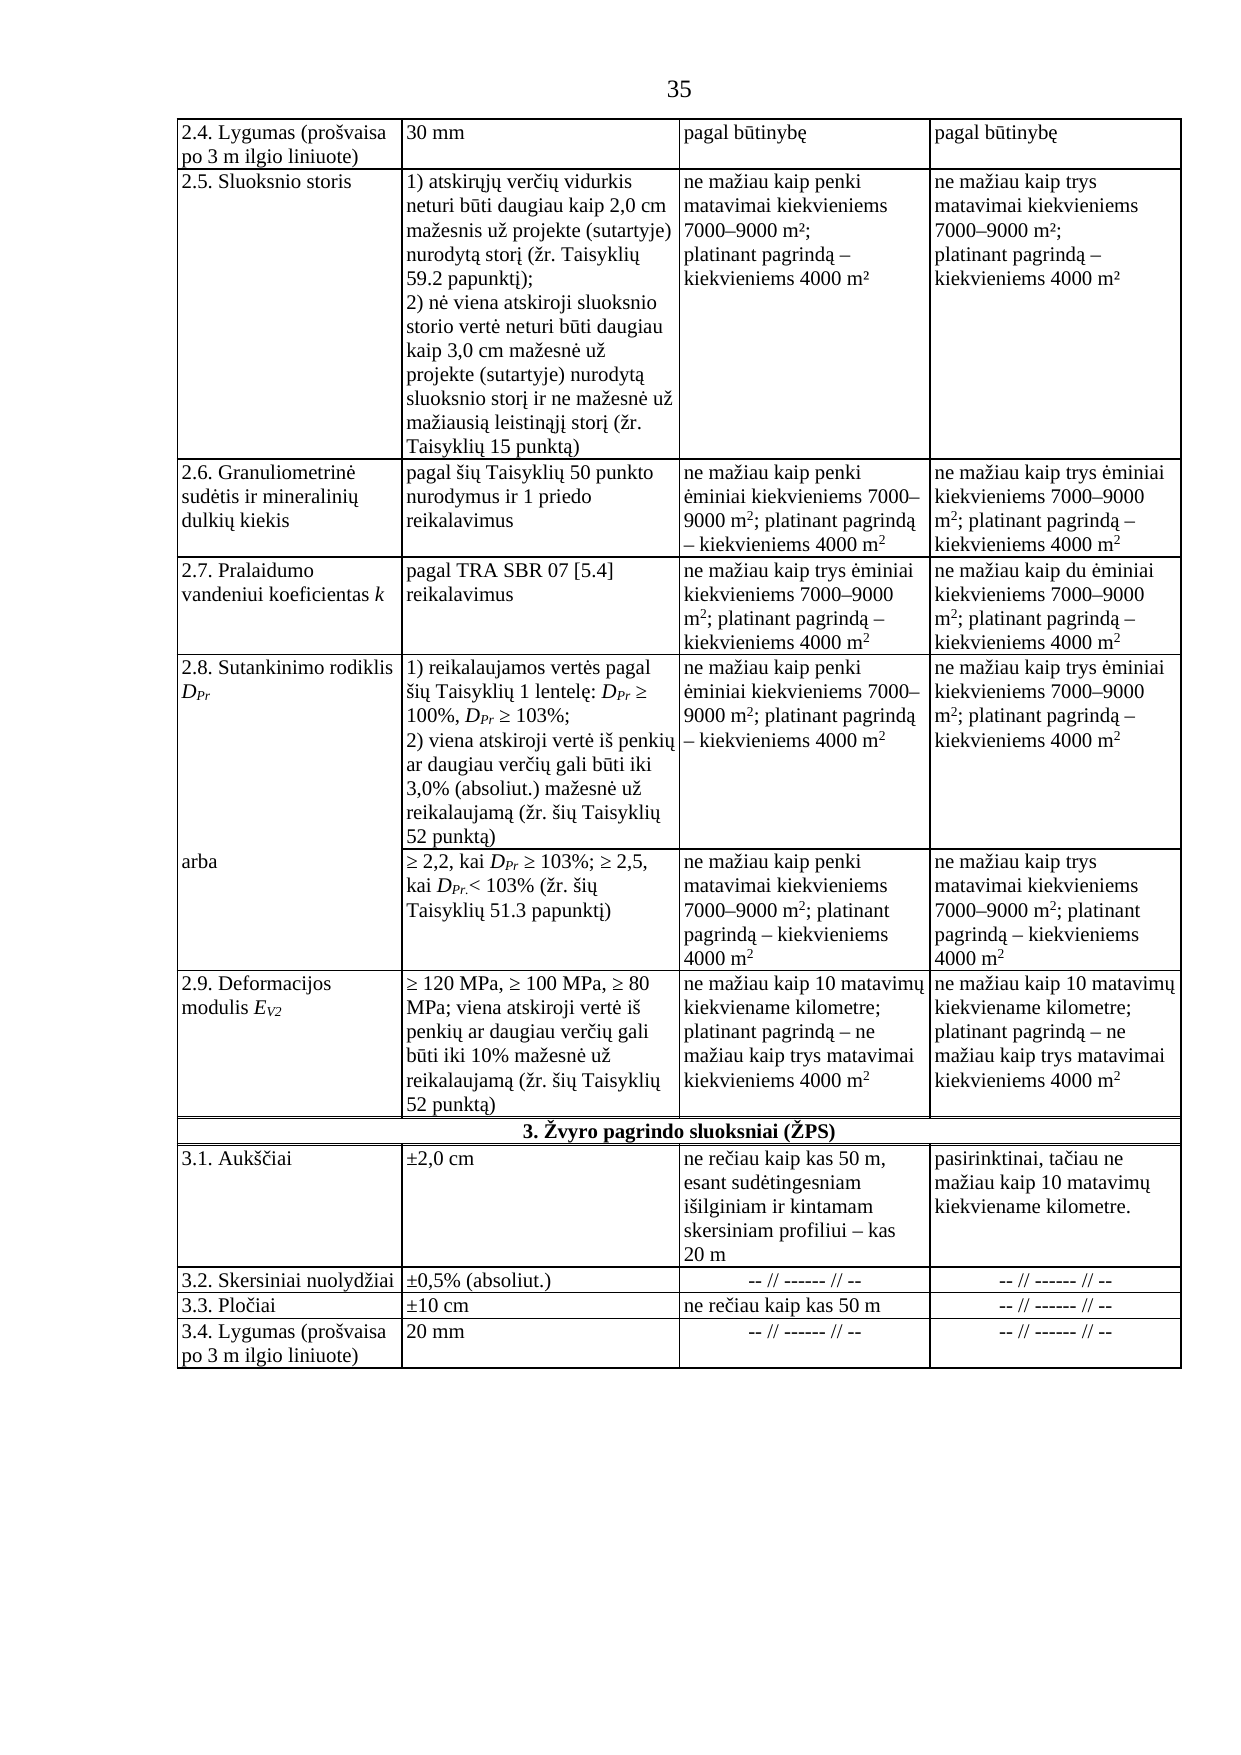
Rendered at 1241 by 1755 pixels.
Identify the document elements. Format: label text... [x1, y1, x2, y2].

table_cell 2.4. Lygumas (prošvaisa po 3 m ilgio liniuote) [178, 120, 401, 168]
table_cell ne mažiau kaip penki matavimai kiekvieniems 7000–9000 m²; platinant pagrindą – kiekvieniems 4000 m² [680, 170, 929, 458]
table_cell -- // ------ // -- [680, 1268, 929, 1292]
table_cell ne mažiau kaip trys ėminiai kiekvieniems 7000–9000 m2; platinant pagrindą – kiekvieniems 4000 m2 [931, 655, 1180, 848]
table_cell 1) reikalaujamos vertės pagal šių Taisyklių 1 lentelę: DPr ≥ 100%, DPr ≥ 103%; 2) viena atskiroji vertė iš penkių ar daugiau verčių gali būti iki 3,0% (absoliut.) mažesnė už reikalaujamą (žr. šių Taisyklių 52 punktą) [403, 655, 679, 848]
table_cell 20 mm [403, 1319, 679, 1367]
table_cell pasirinktinai, tačiau ne mažiau kaip 10 matavimų kiekviename kilometre. [931, 1146, 1180, 1266]
table_cell 3.4. Lygumas (prošvaisa po 3 m ilgio liniuote) [178, 1319, 401, 1367]
table_cell ne mažiau kaip 10 matavimų kiekviename kilometre; platinant pagrindą – ne mažiau kaip trys matavimai kiekvieniems 4000 m2 [931, 971, 1180, 1116]
table_cell 2.9. Deformacijos modulis EV2 [178, 971, 401, 1116]
table_cell pagal būtinybę [680, 120, 929, 168]
table_cell 1) atskirųjų verčių vidurkis neturi būti daugiau kaip 2,0 cm mažesnis už projekte (sutartyje) nurodytą storį (žr. Taisyklių 59.2 papunktį); 2) nė viena atskiroji sluoksnio storio vertė neturi būti daugiau kaip 3,0 cm mažesnė už projekte (sutartyje) nurodytą sluoksnio storį ir ne mažesnė už mažiausią leistinąjį storį (žr. Taisyklių 15 punktą) [403, 170, 679, 458]
table_cell -- // ------ // -- [931, 1319, 1180, 1367]
table_cell 2.5. Sluoksnio storis [178, 170, 401, 458]
table_cell ±2,0 cm [403, 1146, 679, 1266]
table_cell ne mažiau kaip trys matavimai kiekvieniems 7000–9000 m2; platinant pagrindą – kiekvieniems 4000 m2 [931, 850, 1180, 970]
table_cell ne mažiau kaip trys ėminiai kiekvieniems 7000–9000 m2; platinant pagrindą – kiekvieniems 4000 m2 [931, 460, 1180, 556]
table_cell 2.7. Pralaidumo vandeniui koeficientas k [178, 558, 401, 654]
table_cell pagal šių Taisyklių 50 punkto nurodymus ir 1 priedo reikalavimus [403, 460, 679, 556]
table_cell arba [178, 848, 401, 970]
table_cell ne mažiau kaip penki ėminiai kiekvieniems 7000–9000 m2; platinant pagrindą – kiekvieniems 4000 m2 [680, 460, 929, 556]
table_cell ≥ 120 MPa, ≥ 100 MPa, ≥ 80 MPa; viena atskiroji vertė iš penkių ar daugiau verčių gali būti iki 10% mažesnė už reikalaujamą (žr. šių Taisyklių 52 punktą) [403, 971, 679, 1116]
table_cell pagal TRA SBR 07 [5.4] reikalavimus [403, 558, 679, 654]
table_cell -- // ------ // -- [931, 1293, 1180, 1317]
table_cell pagal būtinybę [931, 120, 1180, 168]
table_cell ne rečiau kaip kas 50 m, esant sudėtingesniam išilginiam ir kintamam skersiniam profiliui – kas 20 m [680, 1146, 929, 1266]
table_cell ne mažiau kaip penki ėminiai kiekvieniems 7000–9000 m2; platinant pagrindą – kiekvieniems 4000 m2 [680, 655, 929, 848]
table_cell ne mažiau kaip trys matavimai kiekvieniems 7000–9000 m²; platinant pagrindą – kiekvieniems 4000 m² [931, 170, 1180, 458]
table_cell 30 mm [403, 120, 679, 168]
table_cell 3.3. Pločiai [178, 1293, 401, 1317]
table_cell 3. Žvyro pagrindo sluoksniai (ŽPS) [178, 1119, 1180, 1143]
table_cell ±0,5% (absoliut.) [403, 1268, 679, 1292]
table_cell 2.8. Sutankinimo rodiklis DPr [178, 655, 401, 848]
table_cell 3.1. Aukščiai [178, 1146, 401, 1266]
table_cell 2.6. Granuliometrinė sudėtis ir mineralinių dulkių kiekis [178, 460, 401, 556]
table_cell -- // ------ // -- [680, 1319, 929, 1367]
table_cell ne rečiau kaip kas 50 m [680, 1293, 929, 1317]
table_cell ±10 cm [403, 1293, 679, 1317]
table_cell ≥ 2,2, kai DPr ≥ 103%; ≥ 2,5, kai DPr.< 103% (žr. šių Taisyklių 51.3 papunktį) [403, 850, 679, 970]
table_cell 3.2. Skersiniai nuolydžiai [178, 1268, 401, 1292]
table_cell -- // ------ // -- [931, 1268, 1180, 1292]
table_cell ne mažiau kaip du ėminiai kiekvieniems 7000–9000 m2; platinant pagrindą – kiekvieniems 4000 m2 [931, 558, 1180, 654]
table_cell ne mažiau kaip trys ėminiai kiekvieniems 7000–9000 m2; platinant pagrindą – kiekvieniems 4000 m2 [680, 558, 929, 654]
table_cell ne mažiau kaip penki matavimai kiekvieniems 7000–9000 m2; platinant pagrindą – kiekvieniems 4000 m2 [680, 850, 929, 970]
table_cell ne mažiau kaip 10 matavimų kiekviename kilometre; platinant pagrindą – ne mažiau kaip trys matavimai kiekvieniems 4000 m2 [680, 971, 929, 1116]
